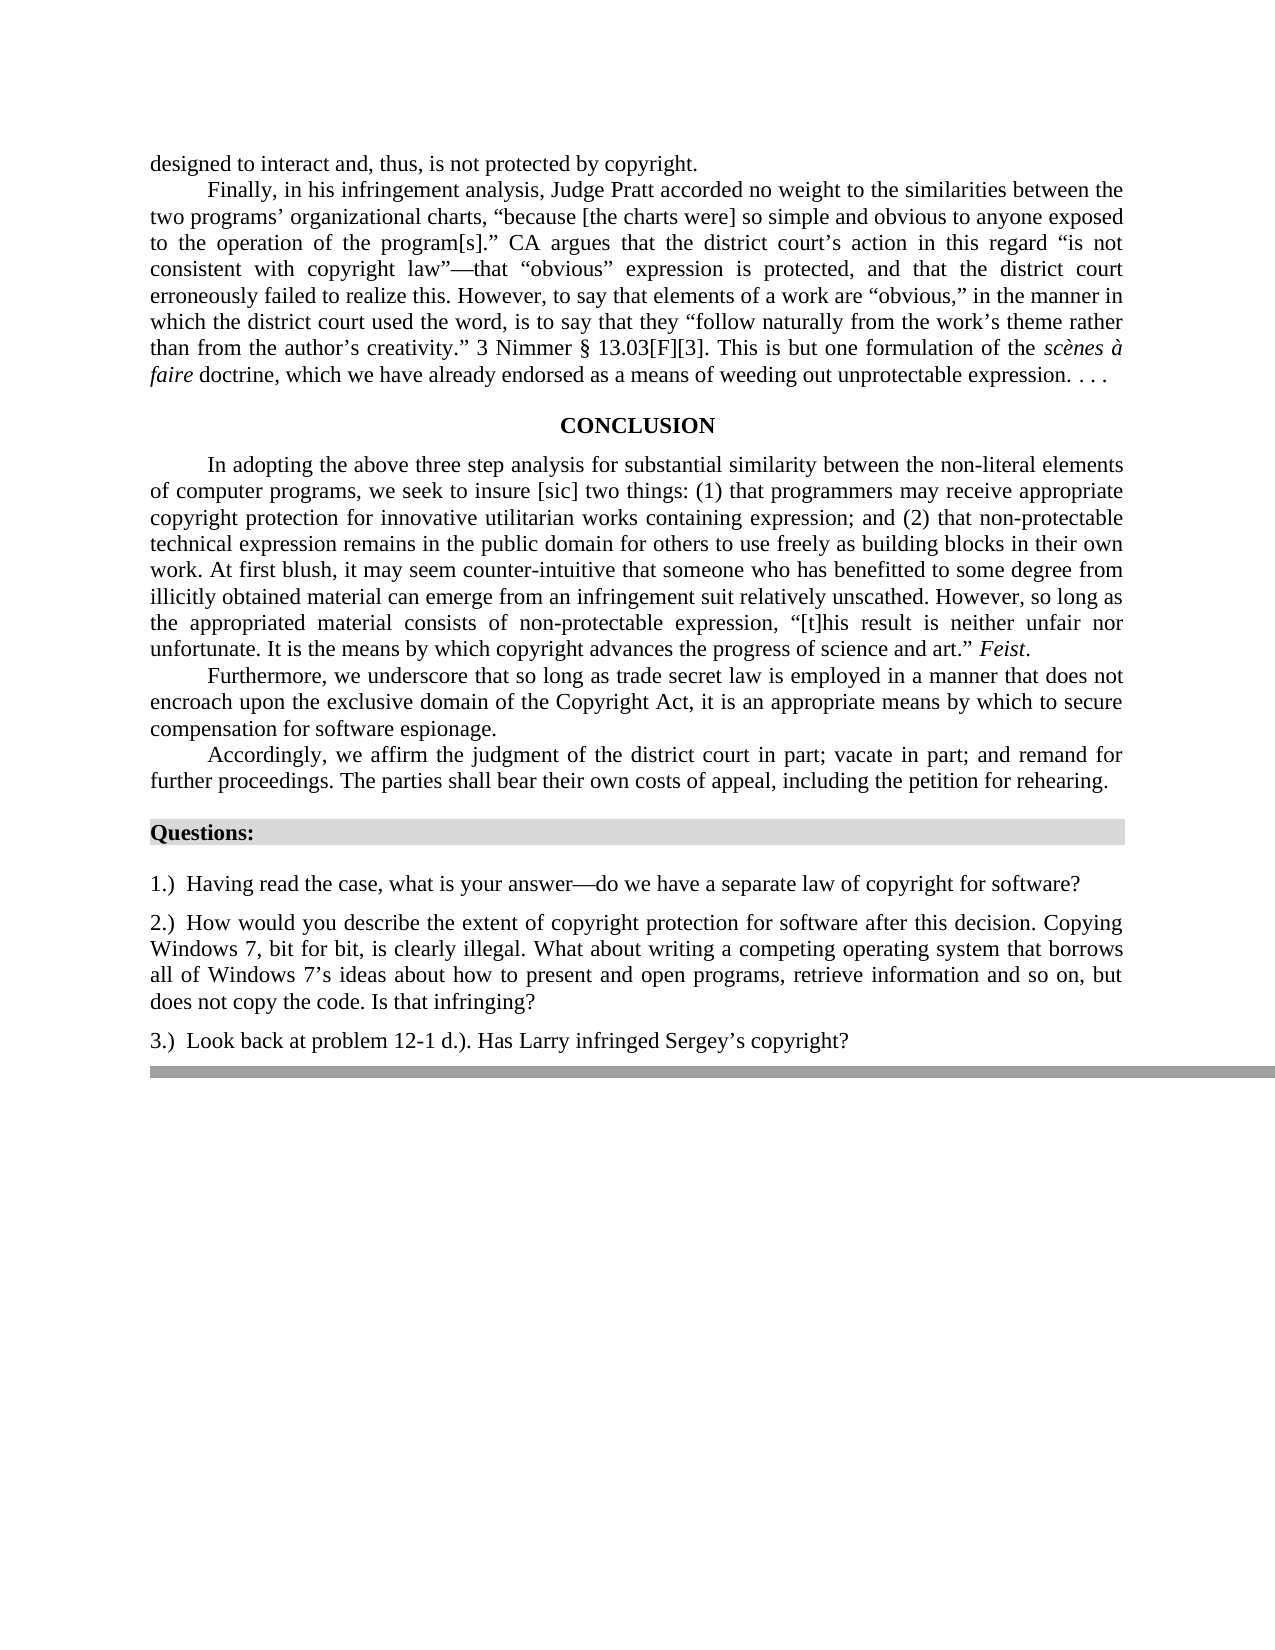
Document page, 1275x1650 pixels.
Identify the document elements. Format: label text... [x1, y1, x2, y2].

text 1.) Having read the case, what is your answer—do we have a separate law of copyright for software? [150, 870, 1125, 896]
text 2.) How would you describe the extent of copyright protection for software after this decision. Copying Windows 7, bit for bit, is clearly illegal. What about writing a competing operating system that borrows all of Windows 7’s ideas about how to present and open programs, retrieve information and so on, but does not copy the code. Is that infringing? [150, 909, 1125, 1014]
text Questions: [150, 819, 1125, 845]
text Accordingly, we affirm the judgment of the district court in part; vacate in part; and remand for further proceedings. The parties shall bear their own costs of appeal, including the petition for rehearing. [150, 741, 1125, 794]
text Finally, in his infringement analysis, Judge Pratt accorded no weight to the similarities between the two programs’ organizational charts, “because [the charts were] so simple and obvious to anyone exposed to the operation of the program[s].” CA argues that the district court’s action in this regard “is not consistent with copyright law”—that “obvious” expression is protected, and that the district court erroneously failed to realize this. However, to say that elements of a work are “obvious,” in the manner in which the district court used the word, is to say that they “follow naturally from the work’s theme rather than from the author’s creativity.” 3 Nimmer § 13.03[F][3]. This is but one formulation of the scènes à faire doctrine, which we have already endorsed as a means of weeding out unprotectable expression. . . . [150, 176, 1125, 387]
text In adopting the above three step analysis for substantial similarity between the non-literal elements of computer programs, we seek to insure [sic] two things: (1) that programmers may receive appropriate copyright protection for innovative utilitarian works containing expression; and (2) that non-protectable technical expression remains in the public domain for others to use freely as building blocks in their own work. At first blush, it may seem counter-intuitive that someone who has benefitted to some degree from illicitly obtained material can emerge from an infringement suit relatively unscathed. However, so long as the appropriated material consists of non-protectable expression, “[t]his result is neither unfair nor unfortunate. It is the means by which copyright advances the progress of science and art.” Feist. [150, 451, 1125, 662]
text Furthermore, we underscore that so long as trade secret law is employed in a manner that does not encroach upon the exclusive domain of the Copyright Act, it is an appropriate means by which to secure compensation for software espionage. [150, 662, 1125, 741]
text CONCLUSION [150, 412, 1125, 438]
text designed to interact and, thus, is not protected by copyright. [150, 150, 1125, 176]
text 3.) Look back at problem 12-1 d.). Has Larry infringed Sergey’s copyright? [150, 1027, 1125, 1053]
